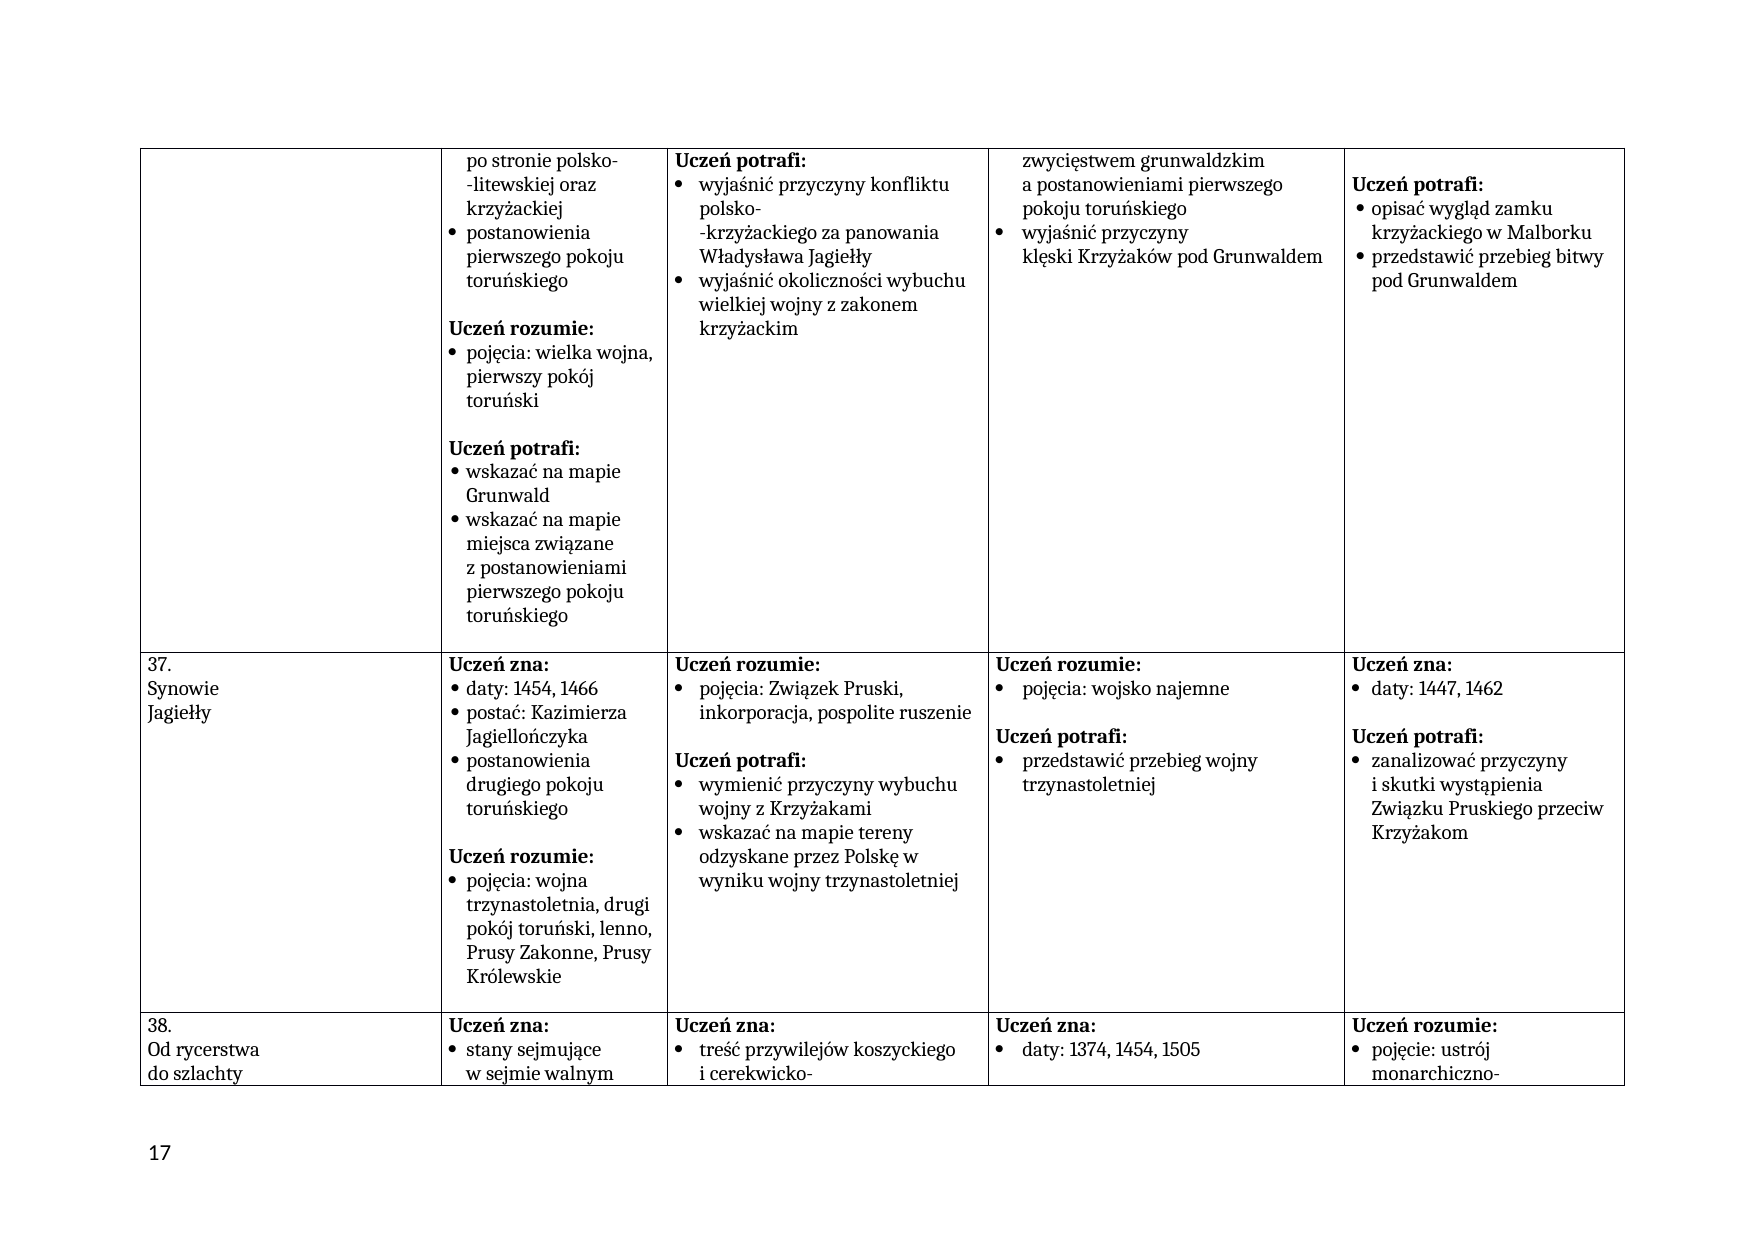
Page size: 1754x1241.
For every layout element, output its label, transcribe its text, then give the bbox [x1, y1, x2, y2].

table_cell po stronie polsko- -litewskiej oraz krzyżackiej postanowienia pierwszego pokoju toruńskiego Uczeń rozumie: pojęcia: wielka wojna, pierwszy pokój toruński Uczeń potrafi: wskazać na mapie Grunwald wskazać na mapie miejsca związane z postanowieniami pierwszego pokoju toruńskiego [442, 149, 667, 652]
table_cell 37. Synowie Jagiełły [141, 653, 441, 1012]
table_cell Uczeń rozumie: pojęcia: Związek Pruski, inkorporacja, pospolite ruszenie Uczeń potrafi: wymienić przyczyny wybuchu wojny z Krzyżakami wskazać na mapie tereny odzyskane przez Polskę w wyniku wojny trzynastoletniej [668, 653, 988, 1012]
table_cell Uczeń rozumie: pojęcie: ustrój monarchiczno- -szlachecki związek między nadawanymi szlachcie przywilejami a jej rosnącą pozycją polityczną w państwie znaczenie uchwalenia konstytucji Nihil novi Uczeń potrafi: scharakteryzować rozwój uprawnień stanu szlacheckiego wyjaśnić organizację oraz sposób działania sejmu walnego [1345, 1013, 1624, 1085]
table_cell zwycięstwem grunwaldzkim a postanowieniami pierwszego pokoju toruńskiego wyjaśnić przyczyny klęski Krzyżaków pod Grunwaldem [989, 149, 1344, 652]
table_cell Uczeń rozumie: pojęcia: wojsko najemne Uczeń potrafi: przedstawić przebieg wojny trzynastoletniej [989, 653, 1344, 1012]
table_cell [141, 149, 441, 652]
table_cell Uczeń zna: stany sejmujące w sejmie walnym [442, 1013, 667, 1085]
table_cell Uczeń potrafi: opisać wygląd zamku krzyżackiego w Malborku przedstawić przebieg bitwy pod Grunwaldem [1345, 149, 1624, 652]
table_cell Uczeń potrafi: wyjaśnić przyczyny konfliktu polsko- -krzyżackiego za panowania Władysława Jagiełły wyjaśnić okoliczności wybuchu wielkiej wojny z zakonem krzyżackim [668, 149, 988, 652]
table_cell 38. Od rycerstwa do szlachty [141, 1013, 441, 1085]
table_cell Uczeń zna: daty: 1447, 1462 Uczeń potrafi: zanalizować przyczyny i skutki wystąpienia Związku Pruskiego przeciw Krzyżakom [1345, 653, 1624, 1012]
table_cell Uczeń zna: daty: 1454, 1466 postać: Kazimierza Jagiellończyka postanowienia drugiego pokoju toruńskiego Uczeń rozumie: pojęcia: wojna trzynastoletnia, drugi pokój toruński, lenno, Prusy Zakonne, Prusy Królewskie [442, 653, 667, 1012]
table_cell Uczeń zna: daty: 1374, 1454, 1505 [989, 1013, 1344, 1085]
table_cell Uczeń zna: treść przywilejów koszyckiego i cerekwicko- [668, 1013, 988, 1085]
